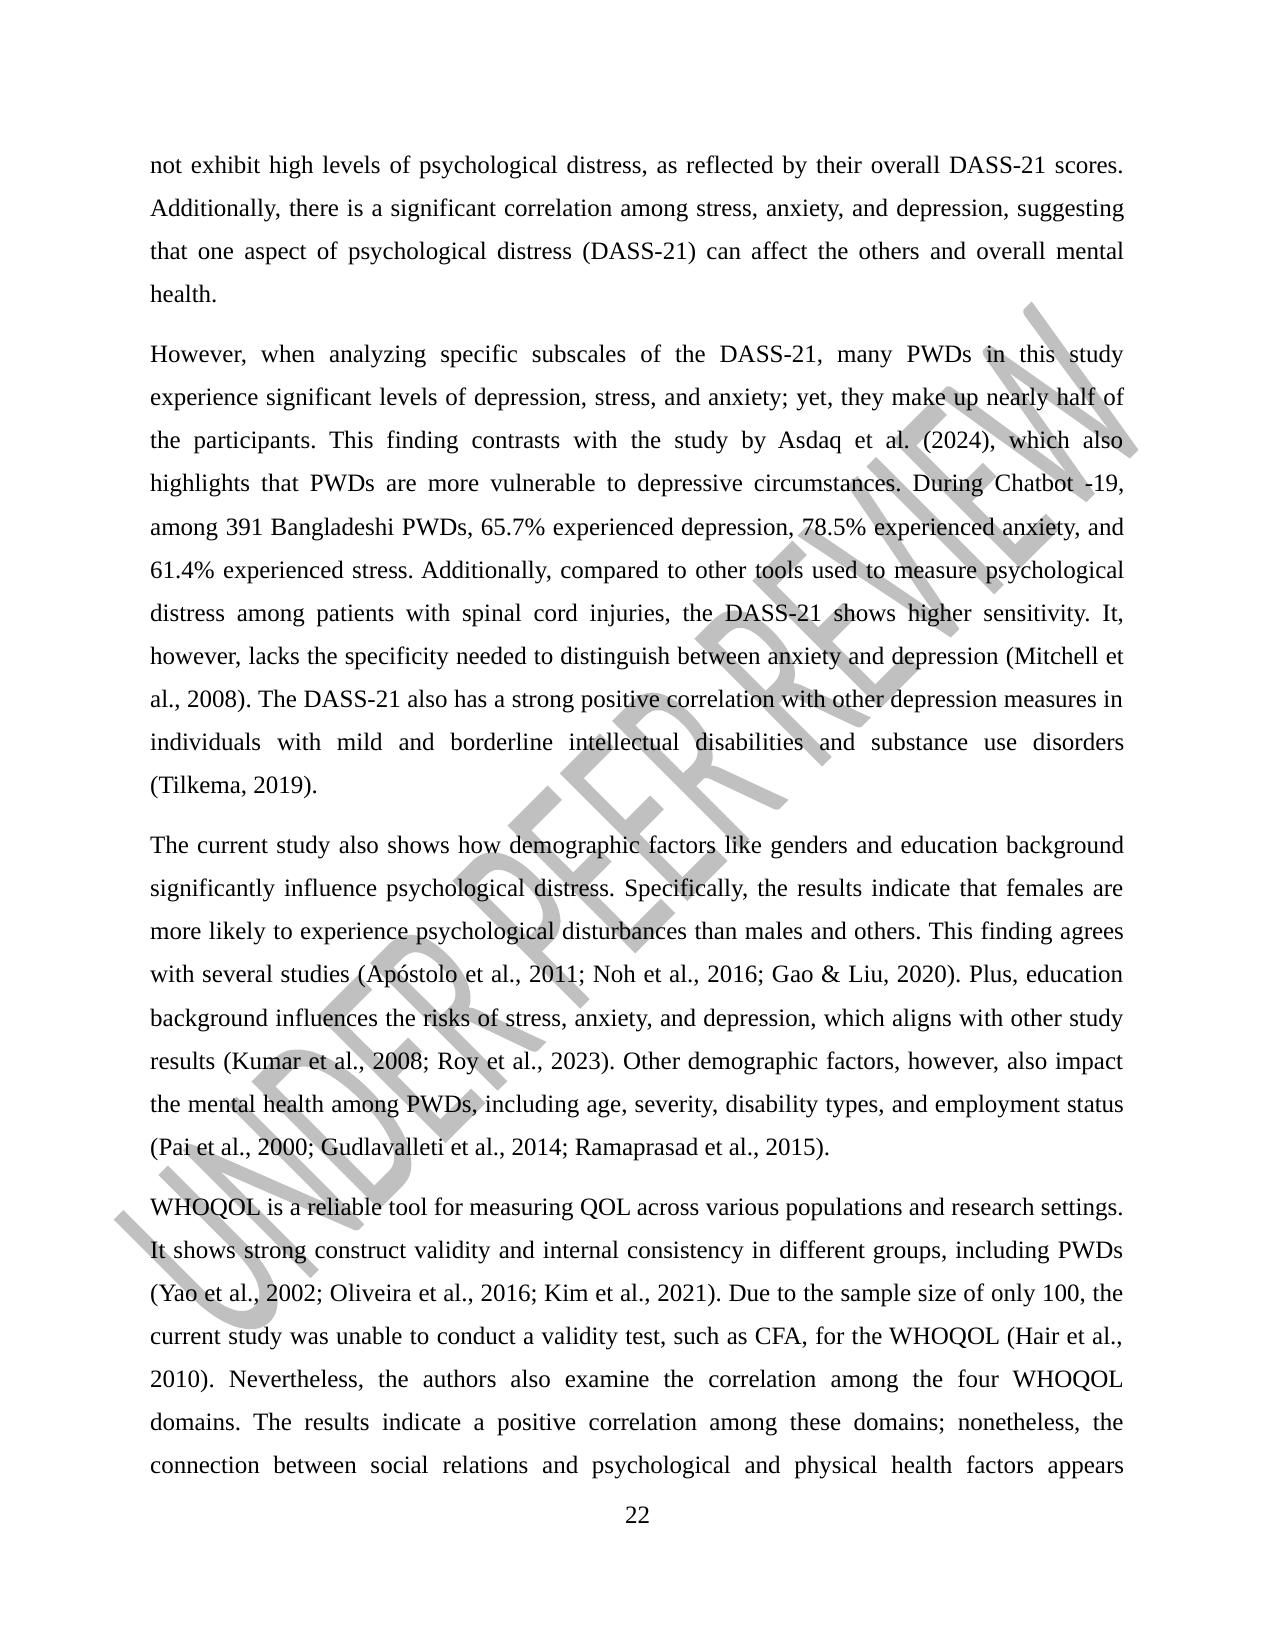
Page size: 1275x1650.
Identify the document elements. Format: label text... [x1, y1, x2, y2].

text not exhibit high levels of psychological distress, as reflected by their overall DASS-21 scores. Additionally, there is a significant correlation among stress, anxiety, and depression, suggesting that one aspect of psychological distress (DASS-21) can affect the others and overall mental health. [150, 150, 1125, 308]
text However, when analyzing specific subscales of the DASS-21, many PWDs in this study experience significant levels of depression, stress, and anxiety; yet, they make up nearly half of the participants. This finding contrasts with the study by Asdaq et al. (2024), which also highlights that PWDs are more vulnerable to depressive circumstances. During Chatbot -19, among 391 Bangladeshi PWDs, 65.7% experienced depression, 78.5% experienced anxiety, and 61.4% experienced stress. Additionally, compared to other tools used to measure psychological distress among patients with spinal cord injuries, the DASS-21 shows higher sensitivity. It, however, lacks the specificity needed to distinguish between anxiety and depression (Mitchell et al., 2008). The DASS-21 also has a strong positive correlation with other depression measures in individuals with mild and borderline intellectual disabilities and substance use disorders (Tilkema, 2019). [150, 339, 1125, 799]
text The current study also shows how demographic factors like genders and education background significantly influence psychological distress. Specifically, the results indicate that females are more likely to experience psychological disturbances than males and others. This finding agrees with several studies (Apóstolo et al., 2011; Noh et al., 2016; Gao & Liu, 2020). Plus, education background influences the risks of stress, anxiety, and depression, which aligns with other study results (Kumar et al., 2008; Roy et al., 2023). Other demographic factors, however, also impact the mental health among PWDs, including age, severity, disability types, and employment status (Pai et al., 2000; Gudlavalleti et al., 2014; Ramaprasad et al., 2015). [150, 830, 1125, 1161]
text WHOQOL is a reliable tool for measuring QOL across various populations and research settings. It shows strong construct validity and internal consistency in different groups, including PWDs (Yao et al., 2002; Oliveira et al., 2016; Kim et al., 2021). Due to the sample size of only 100, the current study was unable to conduct a validity test, such as CFA, for the WHOQOL (Hair et al., 2010). Nevertheless, the authors also examine the correlation among the four WHOQOL domains. The results indicate a positive correlation among these domains; nonetheless, the connection between social relations and psychological and physical health factors appears [150, 1192, 1125, 1479]
